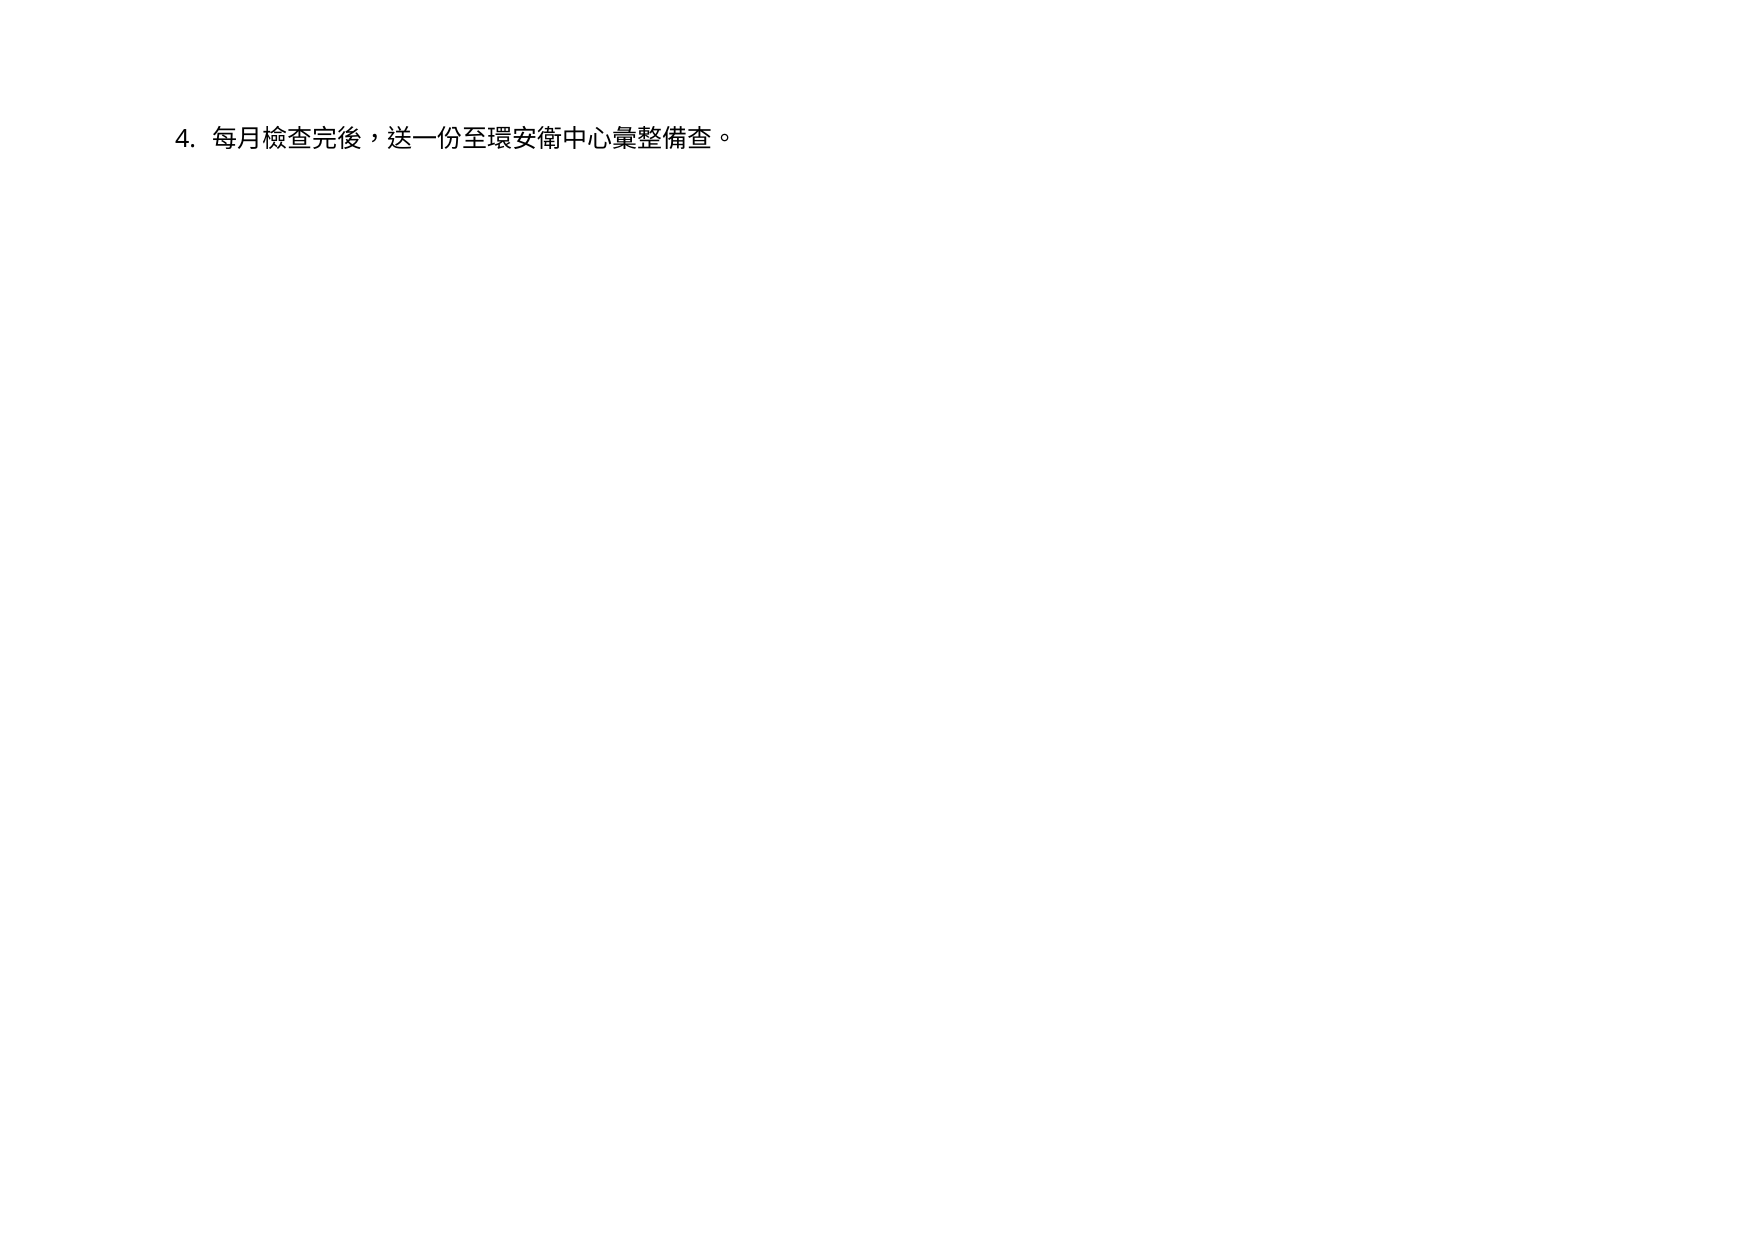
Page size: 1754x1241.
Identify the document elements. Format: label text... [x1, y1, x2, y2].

list 每月檢查完後，送一份至環安衛中心彙整備查。 [175, 118, 1604, 155]
